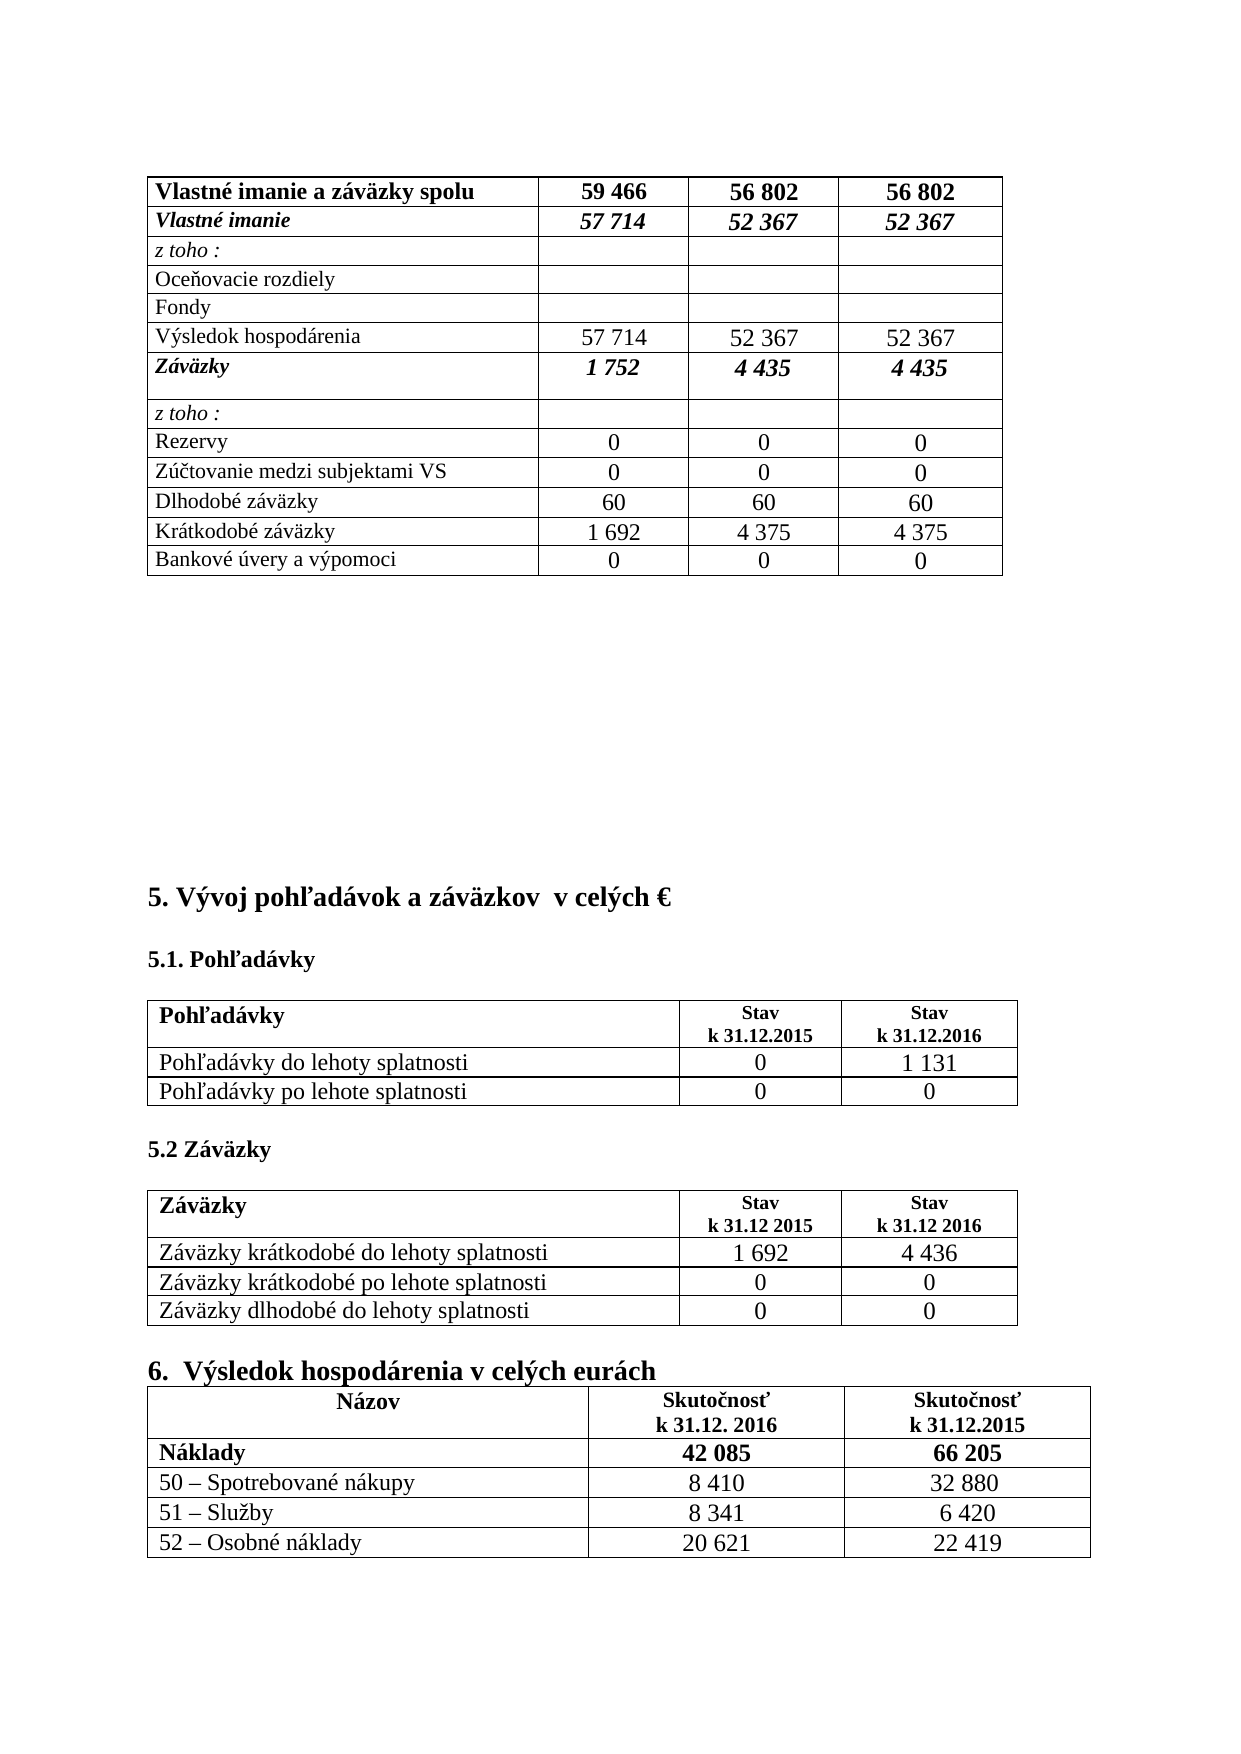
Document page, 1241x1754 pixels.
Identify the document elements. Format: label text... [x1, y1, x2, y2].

table_cell [689, 400, 838, 427]
table_cell 32 880 [845, 1468, 1090, 1497]
table_cell [839, 294, 1002, 322]
table_cell Záväzky krátkodobé po lehote splatnosti [148, 1268, 679, 1295]
table_cell 52 367 [839, 207, 1002, 236]
table_cell Vlastné imanie [148, 207, 538, 236]
table_cell 59 466 [539, 178, 688, 206]
table_cell [839, 237, 1002, 264]
table_cell Náklady [148, 1439, 588, 1467]
table_cell 52 367 [689, 323, 838, 352]
table_cell [689, 237, 838, 264]
table_cell Krátkodobé záväzky [148, 518, 538, 545]
table_cell 0 [839, 429, 1002, 457]
table_cell 0 [680, 1296, 841, 1325]
table_cell 0 [689, 546, 838, 575]
table_header Skutočnosť k 31.12.2015 [845, 1387, 1090, 1437]
table_cell 4 435 [839, 353, 1002, 399]
table_cell [839, 266, 1002, 293]
table_cell 6 420 [845, 1498, 1090, 1527]
text 5.1. Pohľadávky [148, 945, 1093, 972]
table_header Názov [148, 1387, 588, 1437]
table_header Záväzky [148, 1191, 679, 1237]
table_cell [839, 400, 1002, 427]
table_cell [539, 400, 688, 427]
table_cell Pohľadávky po lehote splatnosti [148, 1078, 679, 1105]
text 6. Výsledok hospodárenia v celých eurách [148, 1353, 1093, 1386]
table_cell Záväzky krátkodobé do lehoty splatnosti [148, 1238, 679, 1266]
table_cell 20 621 [589, 1528, 844, 1557]
table_cell 57 714 [539, 323, 688, 352]
table_cell Výsledok hospodárenia [148, 323, 538, 352]
table_cell 0 [842, 1078, 1017, 1105]
table_cell 66 205 [845, 1439, 1090, 1467]
table_cell Vlastné imanie a záväzky spolu [148, 178, 538, 206]
table_cell 0 [539, 546, 688, 575]
table_cell Oceňovacie rozdiely [148, 266, 538, 293]
table_cell z toho : [148, 237, 538, 264]
text 5. Vývoj pohľadávok a záväzkov v celých € [148, 880, 1093, 912]
table_cell 0 [839, 458, 1002, 487]
table_cell 0 [689, 458, 838, 487]
table_header Pohľadávky [148, 1001, 679, 1047]
table_cell 56 802 [689, 178, 838, 206]
table_cell 1 131 [842, 1048, 1017, 1076]
table_cell 52 367 [839, 323, 1002, 352]
table_cell [539, 294, 688, 322]
table_cell 50 – Spotrebované nákupy [148, 1468, 588, 1497]
table_cell 8 341 [589, 1498, 844, 1527]
table_header Skutočnosť k 31.12. 2016 [589, 1387, 844, 1437]
table_header Stav k 31.12 2016 [842, 1191, 1017, 1237]
table_cell 0 [680, 1268, 841, 1295]
table_cell 0 [842, 1296, 1017, 1325]
table_cell 0 [839, 546, 1002, 575]
table_cell 0 [689, 429, 838, 457]
table_cell 1 692 [539, 518, 688, 545]
table_cell 1 692 [680, 1238, 841, 1266]
table_header Stav k 31.12.2015 [680, 1001, 841, 1047]
table_cell 0 [842, 1268, 1017, 1295]
table_cell 22 419 [845, 1528, 1090, 1557]
table_cell 4 375 [689, 518, 838, 545]
table_cell Fondy [148, 294, 538, 322]
table_cell 52 367 [689, 207, 838, 236]
table_cell Bankové úvery a výpomoci [148, 546, 538, 575]
table_cell 42 085 [589, 1439, 844, 1467]
table_cell 57 714 [539, 207, 688, 236]
table_cell [689, 266, 838, 293]
table_cell [539, 266, 688, 293]
table_cell Dlhodobé záväzky [148, 488, 538, 517]
table_header Stav k 31.12.2016 [842, 1001, 1017, 1047]
table_cell 52 – Osobné náklady [148, 1528, 588, 1557]
table_cell z toho : [148, 400, 538, 427]
table_cell 0 [680, 1078, 841, 1105]
table_cell 60 [689, 488, 838, 517]
table_cell Záväzky dlhodobé do lehoty splatnosti [148, 1296, 679, 1325]
table_cell 0 [680, 1048, 841, 1076]
table_cell Rezervy [148, 429, 538, 457]
table_cell 51 – Služby [148, 1498, 588, 1527]
table_cell Pohľadávky do lehoty splatnosti [148, 1048, 679, 1076]
table_cell 56 802 [839, 178, 1002, 206]
table_cell 0 [539, 429, 688, 457]
text 5.2 Záväzky [148, 1135, 1093, 1162]
table_cell 4 435 [689, 353, 838, 399]
table_cell 4 375 [839, 518, 1002, 545]
table_cell 60 [539, 488, 688, 517]
table_cell Záväzky [148, 353, 538, 399]
table_cell 60 [839, 488, 1002, 517]
table_cell 4 436 [842, 1238, 1017, 1266]
table_cell [539, 237, 688, 264]
table_header Stav k 31.12 2015 [680, 1191, 841, 1237]
table_cell [689, 294, 838, 322]
table_cell 0 [539, 458, 688, 487]
table_cell 8 410 [589, 1468, 844, 1497]
table_cell 1 752 [539, 353, 688, 399]
table_cell Zúčtovanie medzi subjektami VS [148, 458, 538, 487]
